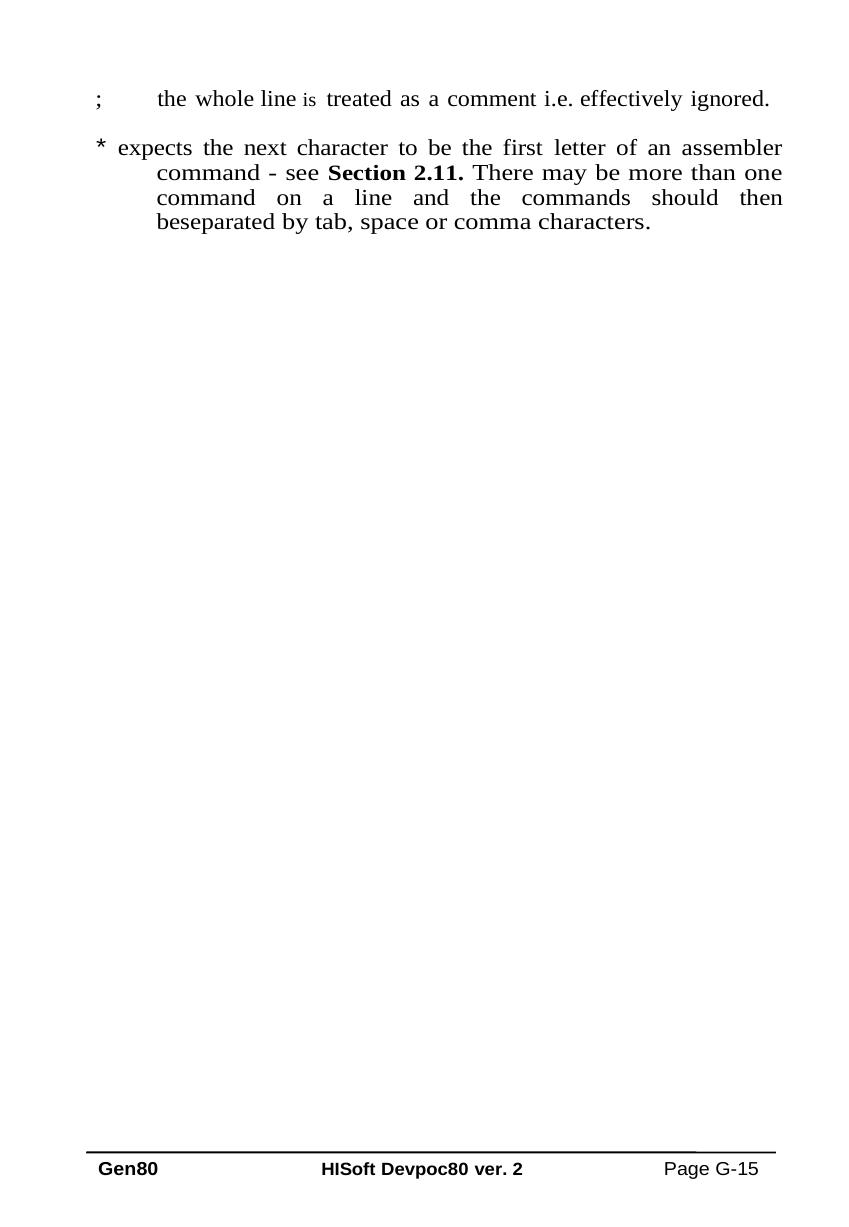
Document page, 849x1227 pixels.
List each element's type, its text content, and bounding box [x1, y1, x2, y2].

text ; the whole line is treated as a comment i.e. effectively ignored. [95, 85, 809, 111]
text * expects the next character to be the first letter of an assembler command - see Section 2.11. There may be more than one command on a line and the commands should then beseparated by tab, space or comma characters. [96, 135, 783, 234]
